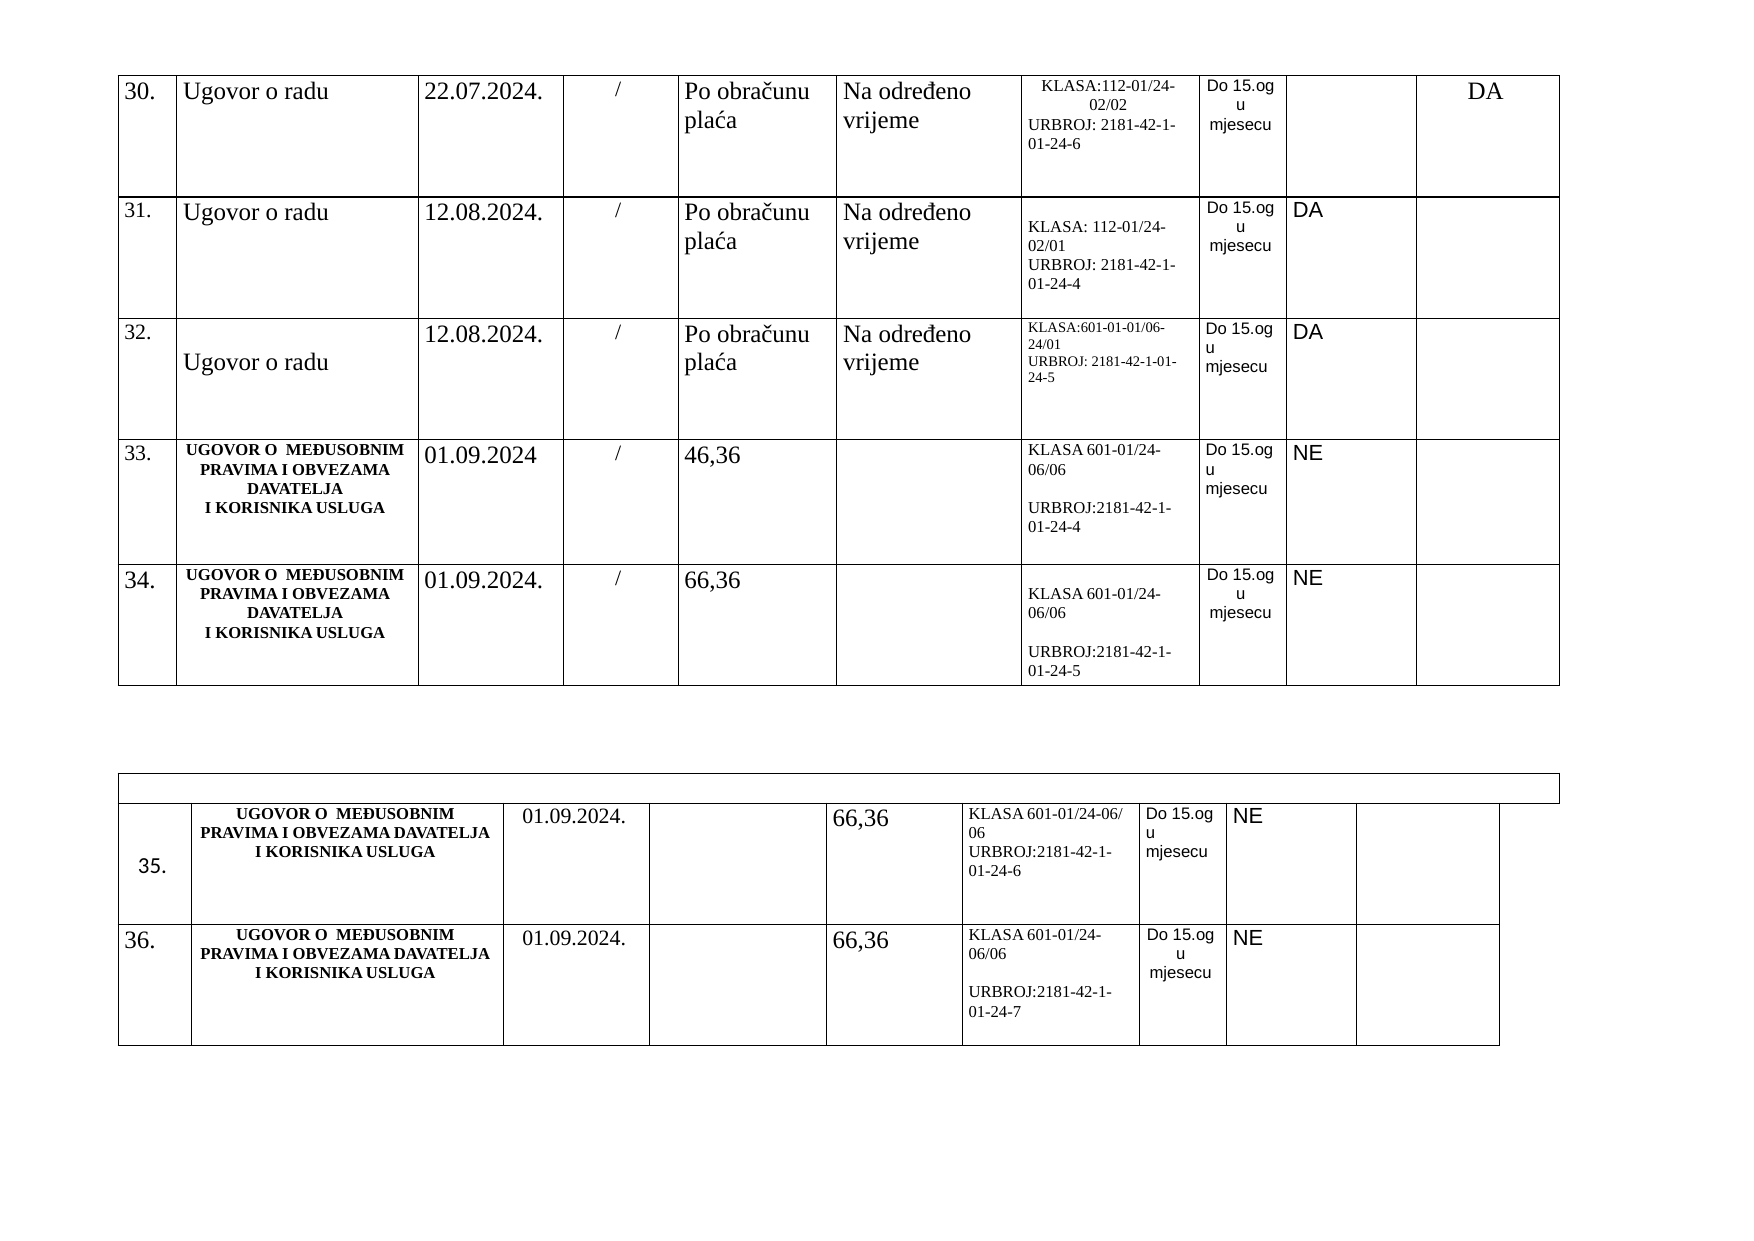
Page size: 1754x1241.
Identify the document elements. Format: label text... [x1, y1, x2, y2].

table_cell 22.07.2024. [419, 76, 563, 196]
table_header [119, 774, 1559, 802]
table_cell KLASA: 112-01/24-02/01 URBROJ: 2181-42-1-01-24-4 [1022, 198, 1199, 318]
table_cell [1500, 804, 1559, 924]
table_cell Po obračunu plaća [679, 76, 836, 196]
table_cell Do 15.og u mjesecu [1140, 925, 1226, 1045]
table_cell [1417, 440, 1559, 564]
table_cell Do 15.og u mjesecu [1200, 76, 1286, 196]
table_cell [1357, 804, 1499, 924]
table_cell [1417, 198, 1559, 318]
table_cell UGOVOR O MEĐUSOBNIM PRAVIMA I OBVEZAMA DAVATELJA I KORISNIKA USLUGA [177, 565, 418, 685]
table_cell UGOVOR O MEĐUSOBNIM PRAVIMA I OBVEZAMA DAVATELJA I KORISNIKA USLUGA [192, 925, 503, 1045]
table_cell UGOVOR O MEĐUSOBNIM PRAVIMA I OBVEZAMA DAVATELJA I KORISNIKA USLUGA [177, 440, 418, 564]
table_cell 32. [119, 319, 176, 439]
table_cell [650, 925, 826, 1045]
table_cell 34. [119, 565, 176, 685]
table_cell Ugovor o radu [177, 198, 418, 318]
table_cell Do 15.og u mjesecu [1200, 198, 1286, 318]
table_cell DA [1417, 76, 1559, 196]
table_cell KLASA 601-01/24-06/06 URBROJ:2181-42-1-01-24-4 [1022, 440, 1199, 564]
table_cell 01.09.2024. [504, 804, 649, 924]
table_cell KLASA 601-01/24-06/06 URBROJ:2181-42-1-01-24-7 [963, 925, 1139, 1045]
table_cell 01.09.2024. [419, 565, 563, 685]
table_cell Po obračunu plaća [679, 198, 836, 318]
table_cell [837, 565, 1021, 685]
table_cell Na određeno vrijeme [837, 76, 1021, 196]
table_cell DA [1287, 198, 1416, 318]
table_cell / [564, 198, 678, 318]
table_cell Po obračunu plaća [679, 319, 836, 439]
table_cell NE [1227, 925, 1356, 1045]
table_cell 01.09.2024 [419, 440, 563, 564]
table_cell [1417, 319, 1559, 439]
table_cell 31. [119, 198, 176, 318]
table_cell Do 15.og u mjesecu [1200, 565, 1286, 685]
table_cell 30. [119, 76, 176, 196]
table_cell Do 15.og u mjesecu [1140, 804, 1226, 924]
table_cell / [564, 76, 678, 196]
table_cell Ugovor o radu [177, 319, 418, 439]
table_cell 46,36 [679, 440, 836, 564]
table_cell UGOVOR O MEĐUSOBNIM PRAVIMA I OBVEZAMA DAVATELJA I KORISNIKA USLUGA [192, 804, 503, 924]
table_cell [837, 440, 1021, 564]
table_cell Ugovor o radu [177, 76, 418, 196]
table_cell 36. [119, 925, 191, 1045]
table_cell Do 15.og u mjesecu [1200, 319, 1286, 439]
table_cell NE [1287, 440, 1416, 564]
table_cell Na određeno vrijeme [837, 319, 1021, 439]
table_cell KLASA:601-01-01/06-24/01 URBROJ: 2181-42-1-01-24-5 [1022, 319, 1199, 439]
table_cell [1500, 924, 1559, 1045]
table_cell KLASA 601-01/24-06/ 06 URBROJ:2181-42-1-01-24-6 [963, 804, 1139, 924]
table_cell DA [1287, 319, 1416, 439]
table_cell 01.09.2024. [504, 925, 649, 1045]
table_cell 12.08.2024. [419, 319, 563, 439]
table_cell / [564, 319, 678, 439]
table_cell 66,36 [827, 925, 962, 1045]
table_cell [1417, 565, 1559, 685]
table_cell [1357, 925, 1499, 1045]
table_cell / [564, 565, 678, 685]
table_cell 66,36 [679, 565, 836, 685]
table_cell KLASA 601-01/24-06/06 URBROJ:2181-42-1-01-24-5 [1022, 565, 1199, 685]
table_cell NE [1287, 565, 1416, 685]
table_cell [650, 804, 826, 924]
table_cell Do 15.og u mjesecu [1200, 440, 1286, 564]
table_cell / [564, 440, 678, 564]
table_cell NE [1227, 804, 1356, 924]
table_cell [1287, 76, 1416, 196]
table_cell 33. [119, 440, 176, 564]
table_cell 35. [119, 804, 191, 924]
table_cell 66,36 [827, 804, 962, 924]
table_cell Na određeno vrijeme [837, 198, 1021, 318]
table_cell 12.08.2024. [419, 198, 563, 318]
table_cell KLASA:112-01/24-02/02 URBROJ: 2181-42-1-01-24-6 [1022, 76, 1199, 196]
